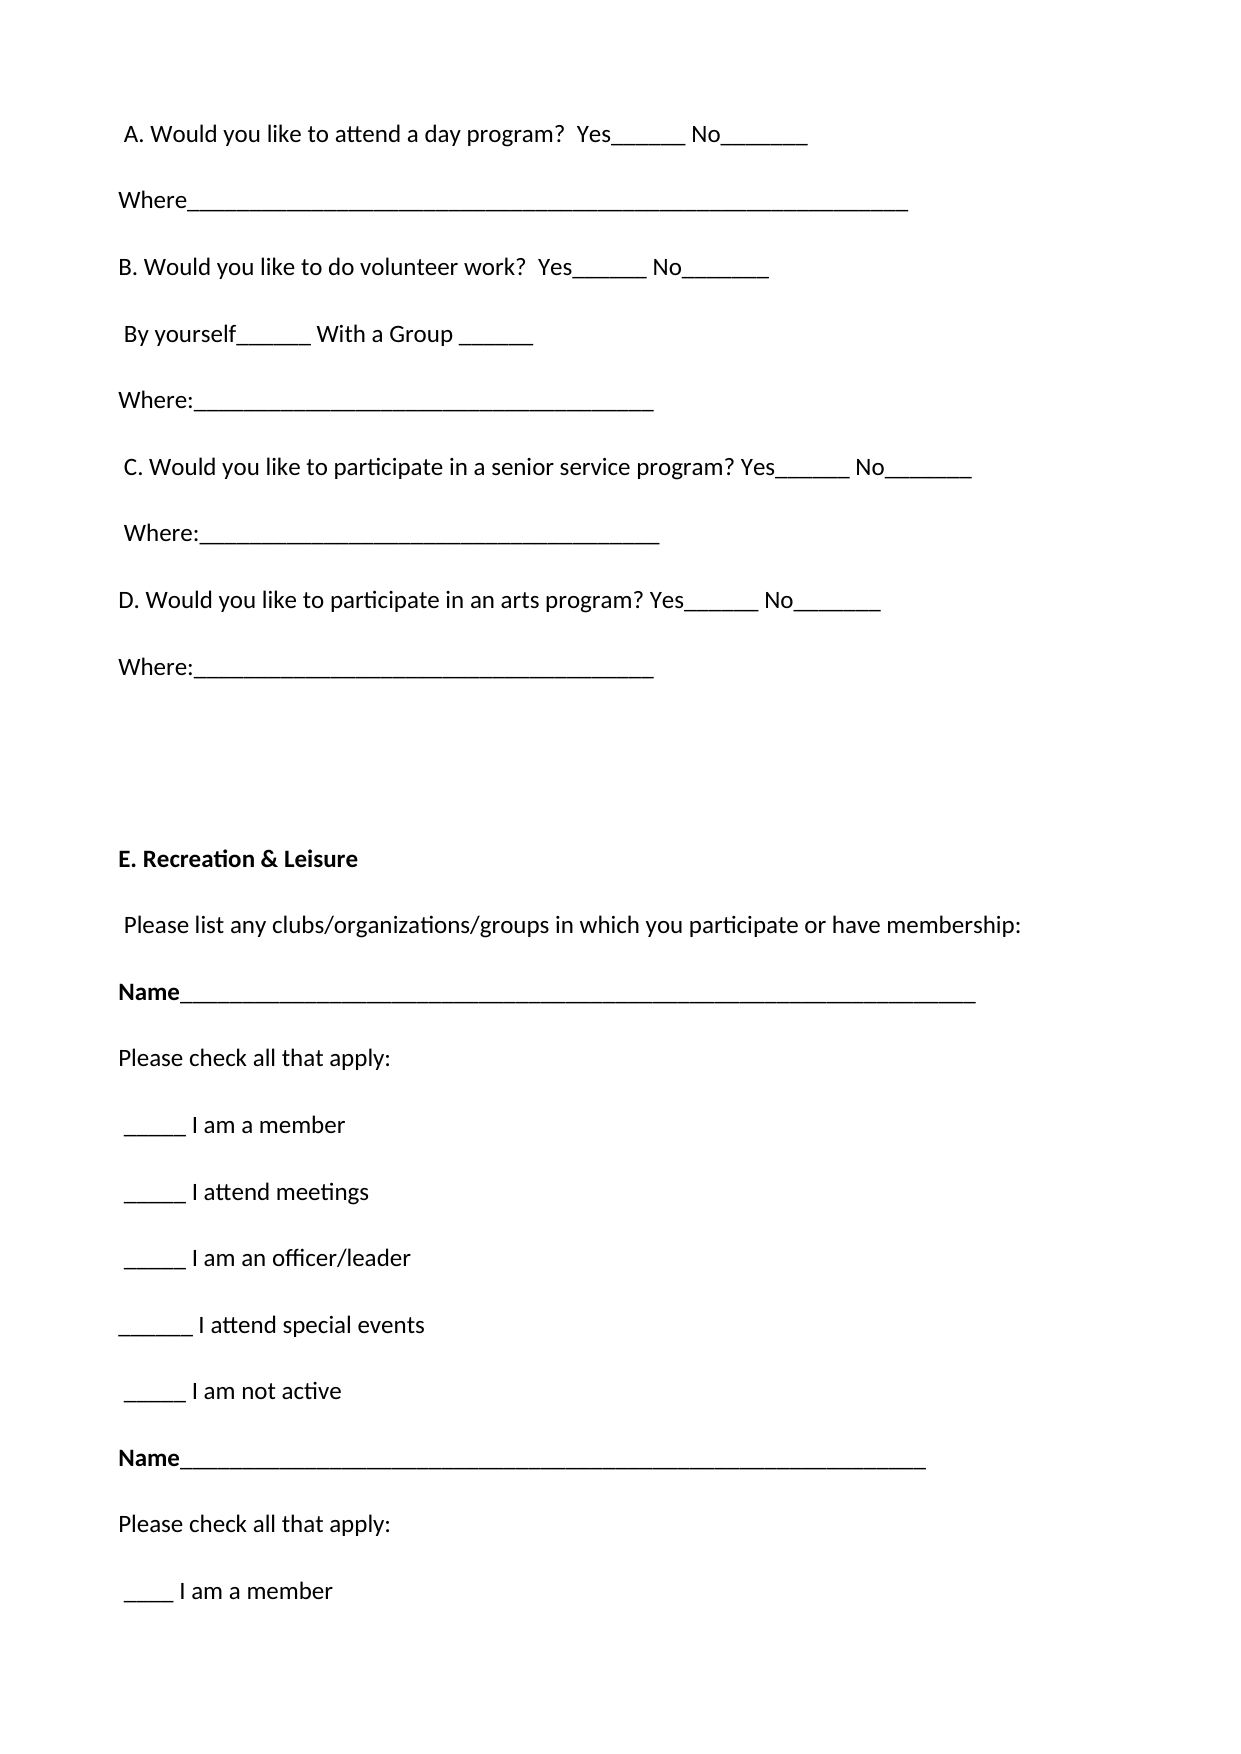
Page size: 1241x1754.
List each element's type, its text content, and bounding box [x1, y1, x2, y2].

text Please check all that apply: [118, 1042, 1240, 1073]
text Name________________________________________________________________ [118, 976, 1240, 1006]
text Please check all that apply: [118, 1508, 1240, 1539]
text _____ I am not active [118, 1375, 1240, 1406]
text ______ I attend special events [118, 1309, 1240, 1339]
text Where__________________________________________________________ [118, 185, 1240, 215]
text Please list any clubs/organizations/groups in which you participate or have membership: [118, 909, 1240, 940]
text _____ I am an officer/leader [118, 1242, 1240, 1273]
text Where:_____________________________________ [118, 384, 1240, 415]
text _____ I am a member [118, 1109, 1240, 1139]
text D. Would you like to participate in an arts program? Yes______ No_______ [118, 584, 1240, 614]
text E. Recreation & Leisure [118, 843, 1240, 873]
text By yourself______ With a Group ______ [118, 318, 1240, 348]
text C. Would you like to participate in a senior service program? Yes______ No_______ [118, 451, 1240, 481]
text ____ I am a member [118, 1575, 1240, 1606]
text B. Would you like to do volunteer work? Yes______ No_______ [118, 251, 1240, 282]
text Where:_____________________________________ [118, 651, 1240, 681]
text _____ I attend meetings [118, 1176, 1240, 1206]
text Name____________________________________________________________ [118, 1442, 1240, 1472]
text Where:_____________________________________ [118, 517, 1240, 548]
text A. Would you like to attend a day program? Yes______ No_______ [118, 118, 1240, 149]
